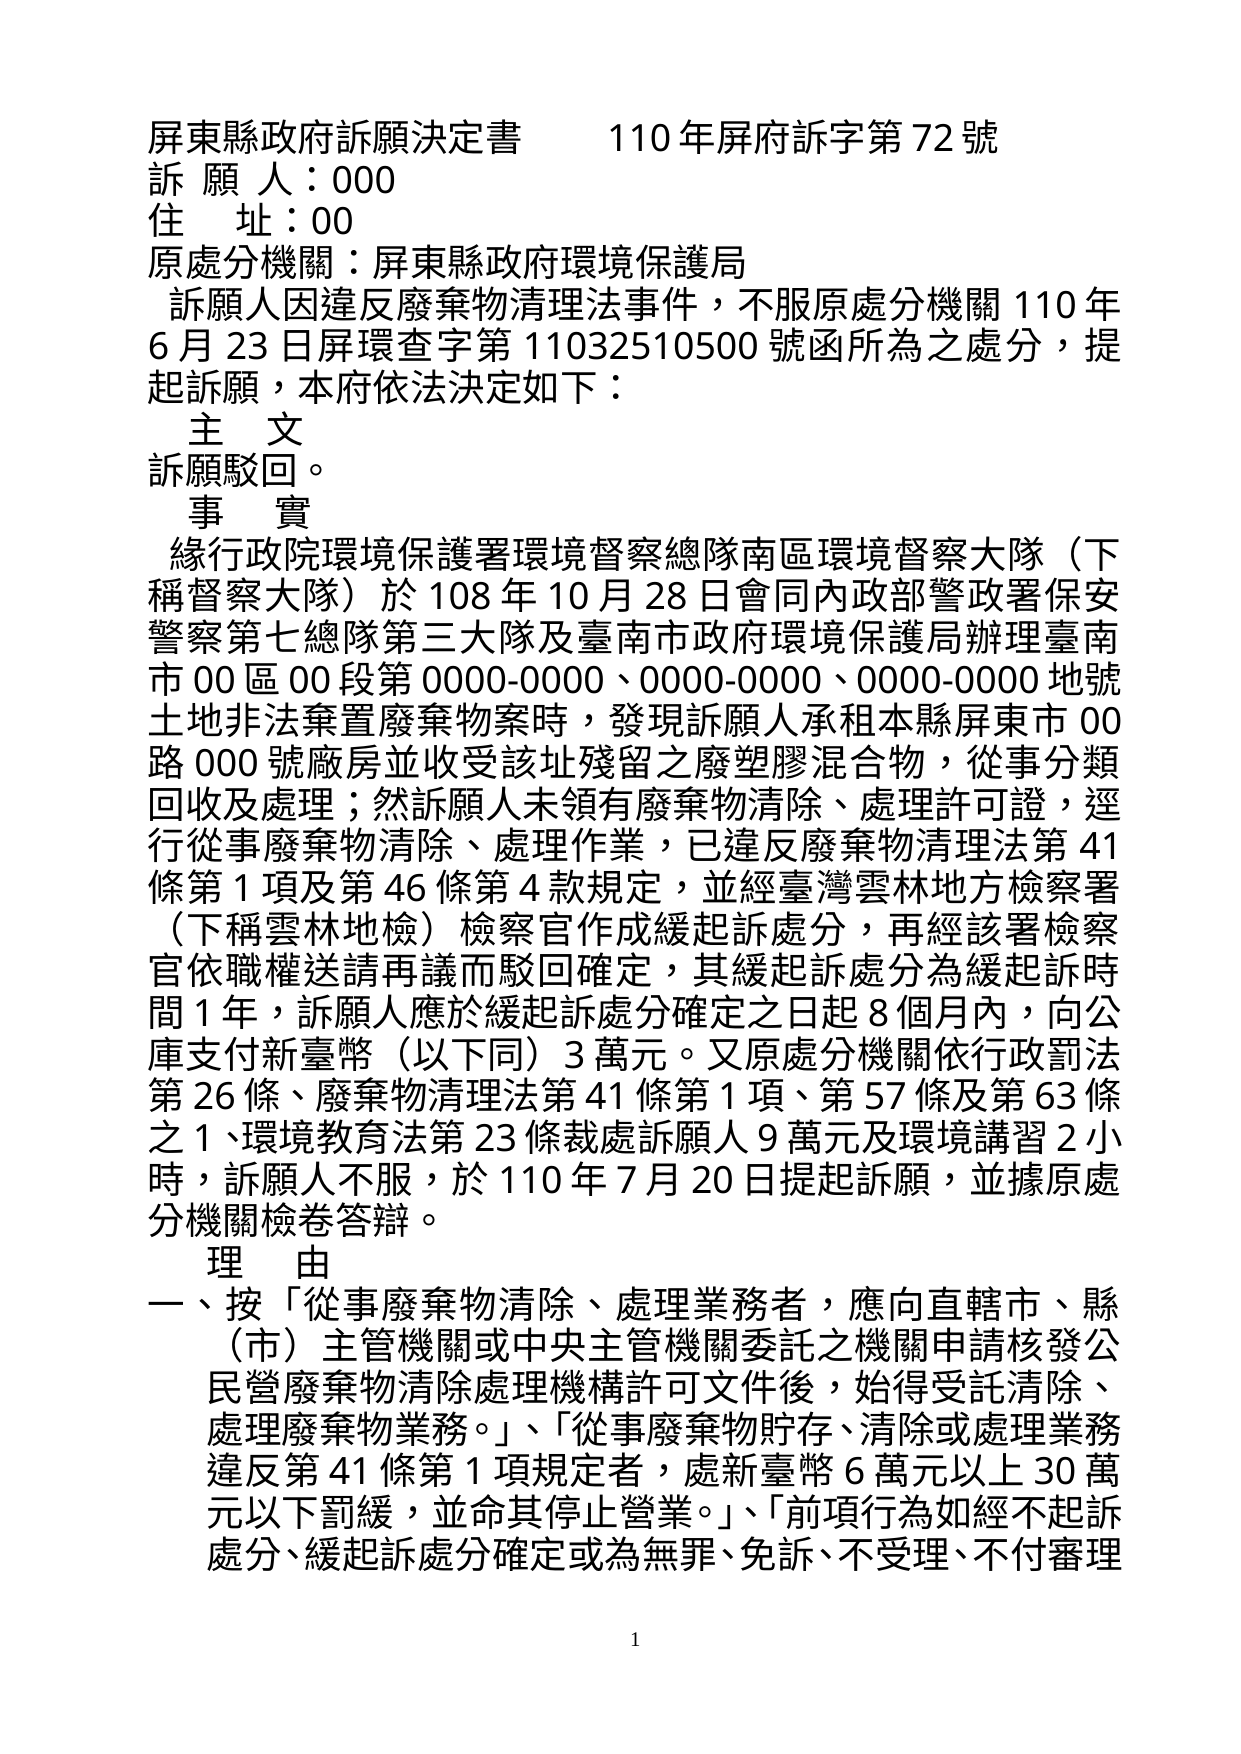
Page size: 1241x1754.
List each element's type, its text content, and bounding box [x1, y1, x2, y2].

text 原處分機關：屏東縣政府環境保護局 [148, 243, 1122, 285]
text 訴願人因違反廢棄物清理法事件，不服原處分機關110年6月23日屏環查字第11032510500號函所為之處分，提起訴願，本府依法決定如下： [148, 285, 1122, 410]
text 緣行政院環境保護署環境督察總隊南區環境督察大隊（下稱督察大隊）於108年10月28日會同內政部警政署保安警察第七總隊第三大隊及臺南市政府環境保護局辦理臺南市00區00段第0000-0000、0000-0000、0000-0000地號土地非法棄置廢棄物案時，發現訴願人承租本縣屏東市00路000號廠房並收受該址殘留之廢塑膠混合物，從事分類回收及處理；然訴願人未領有廢棄物清除、處理許可證，逕行從事廢棄物清除、處理作業，已違反廢棄物清理法第41條第1項及第46條第4款規定，並經臺灣雲林地方檢察署（下稱雲林地檢）檢察官作成緩起訴處分，再經該署檢察官依職權送請再議而駁回確定，其緩起訴處分為緩起訴時間1年，訴願人應於緩起訴處分確定之日起8個月內，向公庫支付新臺幣（以下同）3萬元。又原處分機關依行政罰法第26條、廢棄物清理法第41條第1項、第57條及第63條之1、環境教育法第23條裁處訴願人9萬元及環境講習2小時，訴願人不服，於110年7月20日提起訴願，並據原處分機關檢卷答辯。 [148, 535, 1122, 1243]
text 理 由 [148, 1243, 1122, 1285]
text 主 文 [148, 410, 1122, 451]
text 事 實 [148, 493, 1122, 535]
text 一、按「從事廢棄物清除、處理業務者，應向直轄市、縣（市）主管機關或中央主管機關委託之機關申請核發公民營廢棄物清除處理機構許可文件後，始得受託清除、處理廢棄物業務。」、「從事廢棄物貯存、清除或處理業務，違反第41條第1項規定者，處新臺幣6萬元以上30萬元以下罰緩，並命其停止營業。」、「前項行為如經不起訴處分、緩起訴處分確定或為無罪、免訴、不受理、不付審理、不付保護處分、免刑、緩刑之裁判確定者，得依違反行政法上義務規定裁處之。」分別為廢棄物清理法第41條、57條、行政罰法第26條第2項所規定。次按「違反本法規定者，罰鍰額度除依下列規定裁處外，依行政罰法第18條第1項規定，應審酌違反本法義務行為應受責難程度、所生影響及因違反本法義務所得之利益，並得考量受處罰者之資力：…二、行為人違反本法義務規定之行為涉及事業廢棄物者，適用附表2。」分別為環境教育法第23條、環境講習執行辦法第8條第1項、違反廢棄物清理法罰鍰額度裁罰準則第2條第1項第2款所規定。 [148, 1285, 1122, 1576]
text 住 址：00 [148, 201, 1122, 243]
text 屏東縣政府訴願決定書 110年屏府訴字第72號 [148, 118, 1122, 160]
text 訴願駁回。 [148, 451, 1122, 493]
text 訴 願 人：000 [148, 160, 1122, 201]
